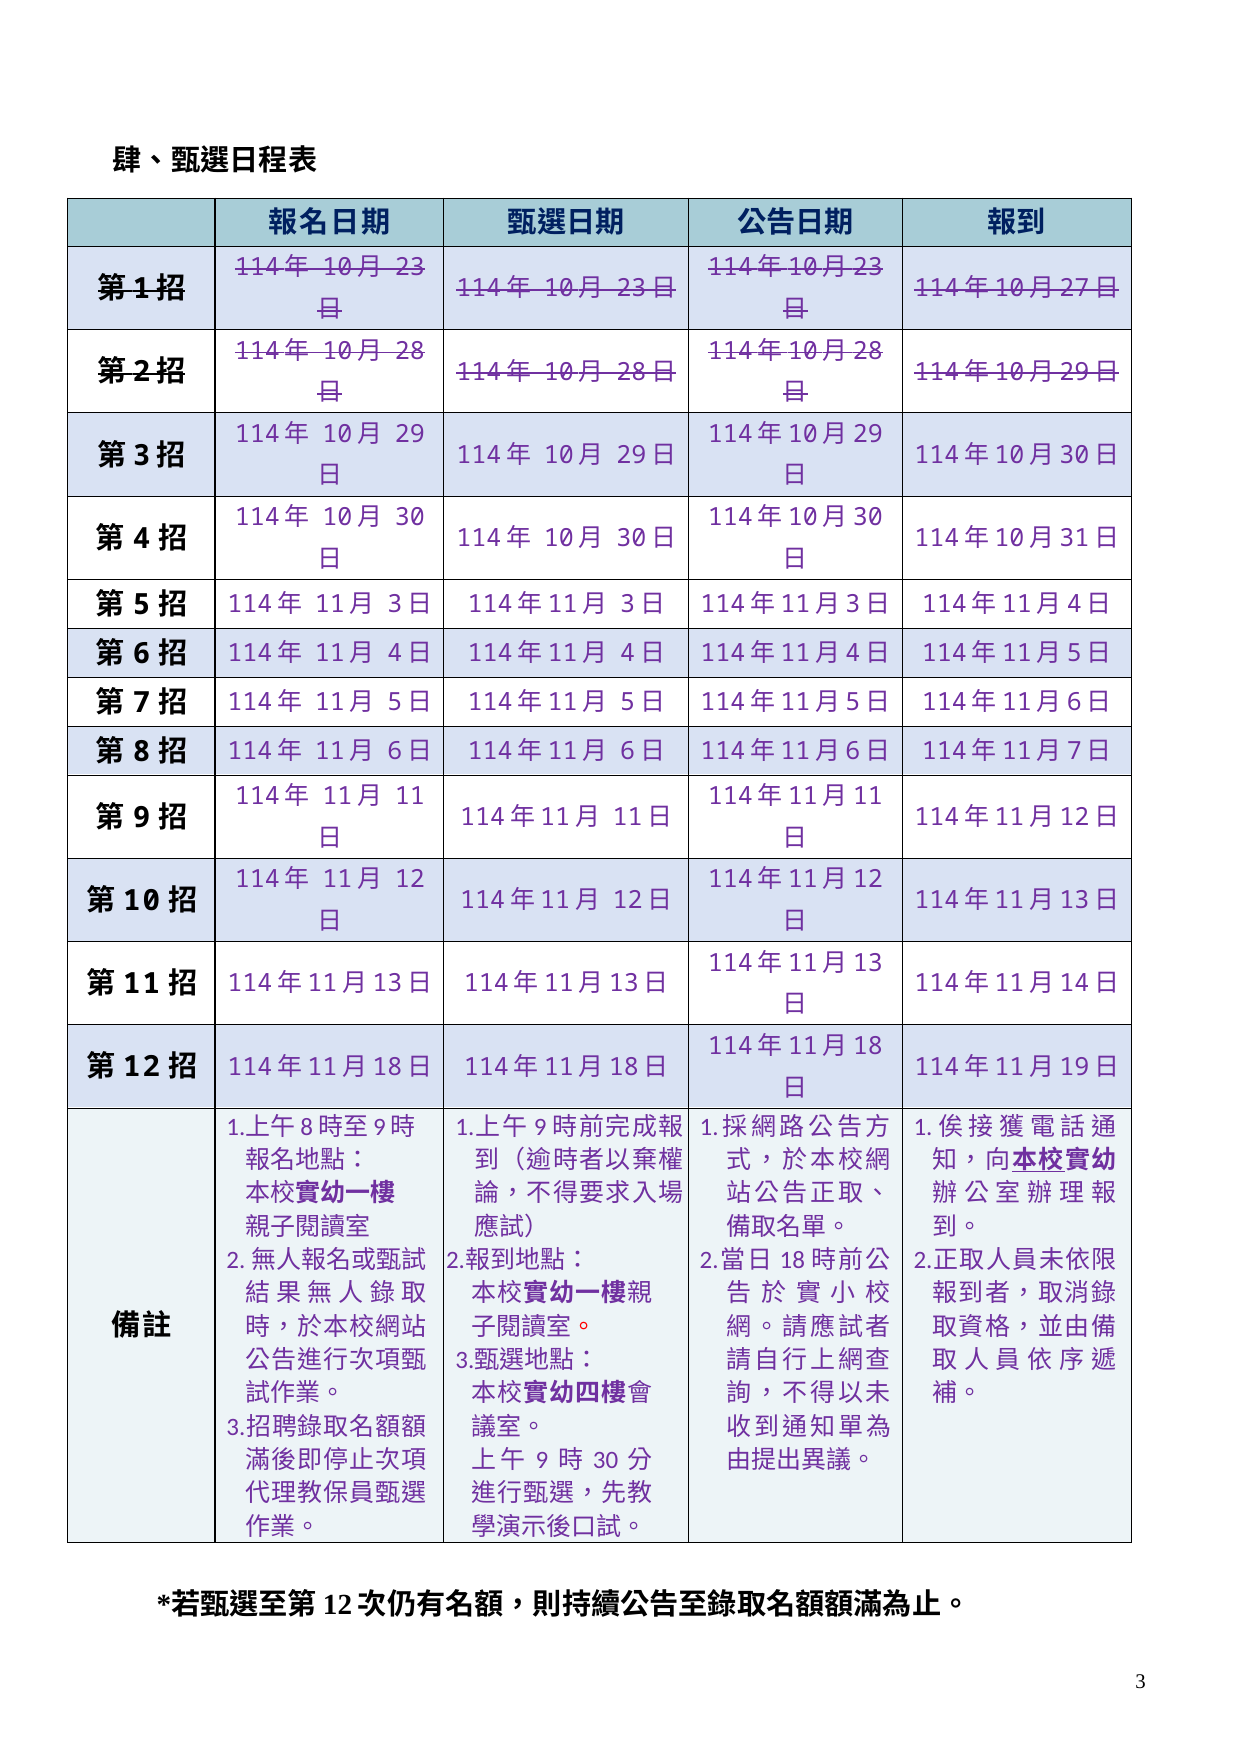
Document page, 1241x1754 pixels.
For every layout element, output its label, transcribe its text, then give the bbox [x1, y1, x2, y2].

table_cell 114年 11月 5日 [216, 678, 443, 726]
table_cell 114年11月12日 [689, 859, 902, 941]
table_cell 第10招 [68, 859, 214, 941]
table_cell 114年11月 12日 [444, 859, 688, 941]
table_cell 第5招 [68, 580, 214, 628]
table_cell 114年11月 5日 [444, 678, 688, 726]
table_cell 114年11月13日 [216, 942, 443, 1024]
table_cell 第12招 [68, 1025, 214, 1107]
table_cell 114年11月14日 [903, 942, 1131, 1024]
table_cell 114年11月5日 [903, 629, 1131, 677]
table_header 報名日期 [216, 199, 443, 246]
table_cell 114年 11月 4日 [216, 629, 443, 677]
table_cell 114年 10月 30日 [444, 497, 688, 579]
table_cell 1.俟接獲電話通知，向本校實幼辦公室辦理報到。 2.正取人員未依限報到者，取消錄取資格，並由備取人員依序遞補。 [903, 1109, 1131, 1542]
table_cell 114年10月28日 [689, 330, 902, 412]
table_cell 114年11月13日 [903, 859, 1131, 941]
table_cell 114年 11月 3日 [216, 580, 443, 628]
table_cell 第7招 [68, 678, 214, 726]
table_cell 114年 10月 29日 [216, 413, 443, 496]
table_cell 114年11月6日 [903, 678, 1131, 726]
table_cell 114年10月30日 [903, 413, 1131, 496]
text *若甄選至第12次仍有名額，則持續公告至錄取名額額滿為止。 [156, 1580, 1146, 1623]
table_cell 第8招 [68, 727, 214, 774]
table_cell 114年 10月 30日 [216, 497, 443, 579]
table_cell 114年11月 6日 [444, 727, 688, 774]
table_cell 114年11月3日 [689, 580, 902, 628]
table_cell 備註 [68, 1109, 214, 1542]
table_cell 1.上午9時前完成報到（逾時者以棄權論，不得要求入場應試） 2.報到地點： 本校實幼一樓親子閱讀室。 3.甄選地點： 本校實幼四樓會議室。 上午9時30分進行甄選，先教學演示後口試。 [444, 1109, 688, 1542]
table_header 公告日期 [689, 199, 902, 246]
table_cell 第1招 [68, 247, 214, 329]
table_cell 第11招 [68, 942, 214, 1024]
list 甄選日程表 [112, 116, 1146, 179]
table_cell 114年10月29日 [689, 413, 902, 496]
table_cell 第2招 [68, 330, 214, 412]
table_cell 114年 10月 23日 [216, 247, 443, 329]
table_cell 第6招 [68, 629, 214, 677]
table_cell 114年 10月 28日 [216, 330, 443, 412]
table_cell 114年11月18日 [444, 1025, 688, 1107]
table_header 甄選日期 [444, 199, 688, 246]
table_cell 114年 11月 11日 [216, 776, 443, 858]
table_cell 114年10月31日 [903, 497, 1131, 579]
table_cell 114年 11月 6日 [216, 727, 443, 774]
table_cell 114年11月18日 [216, 1025, 443, 1107]
table_cell 114年11月 4日 [444, 629, 688, 677]
table_cell 114年 10月 23日 [444, 247, 688, 329]
table_cell 114年11月13日 [444, 942, 688, 1024]
table_cell 第9招 [68, 776, 214, 858]
table_cell 114年 10月 28日 [444, 330, 688, 412]
table_cell 114年 11月 12日 [216, 859, 443, 941]
table_cell 114年11月13日 [689, 942, 902, 1024]
table_cell 114年11月 3日 [444, 580, 688, 628]
table_cell 第3招 [68, 413, 214, 496]
table_cell 114年11月7日 [903, 727, 1131, 774]
table_cell 114年11月19日 [903, 1025, 1131, 1107]
table_cell 114年11月4日 [689, 629, 902, 677]
table_header 報到 [903, 199, 1131, 246]
table_cell 114年 10月 29日 [444, 413, 688, 496]
table_cell 114年11月5日 [689, 678, 902, 726]
table_cell 1.上午8時至9時 報名地點： 本校實幼一樓 親子閱讀室 2. 無人報名或甄試結果無人錄取時，於本校網站公告進行次項甄試作業。 3.招聘錄取名額額滿後即停止次項代理教保員甄選作業。 [216, 1109, 443, 1542]
table_cell 114年10月29日 [903, 330, 1131, 412]
table_cell 114年11月11日 [689, 776, 902, 858]
table_cell 1.採網路公告方式，於本校網站公告正取、備取名單。 2.當日18時前公告於實小校網。請應試者請自行上網查詢，不得以未收到通知單為由提出異議。 [689, 1109, 902, 1542]
table_cell 114年10月23日 [689, 247, 902, 329]
table_header [68, 199, 214, 246]
table_cell 114年11月18日 [689, 1025, 902, 1107]
table_cell 第4招 [68, 497, 214, 579]
table_cell 114年10月27日 [903, 247, 1131, 329]
table_cell 114年10月30日 [689, 497, 902, 579]
table_cell 114年11月 11日 [444, 776, 688, 858]
table_cell 114年11月4日 [903, 580, 1131, 628]
table_cell 114年11月6日 [689, 727, 902, 774]
table_cell 114年11月12日 [903, 776, 1131, 858]
